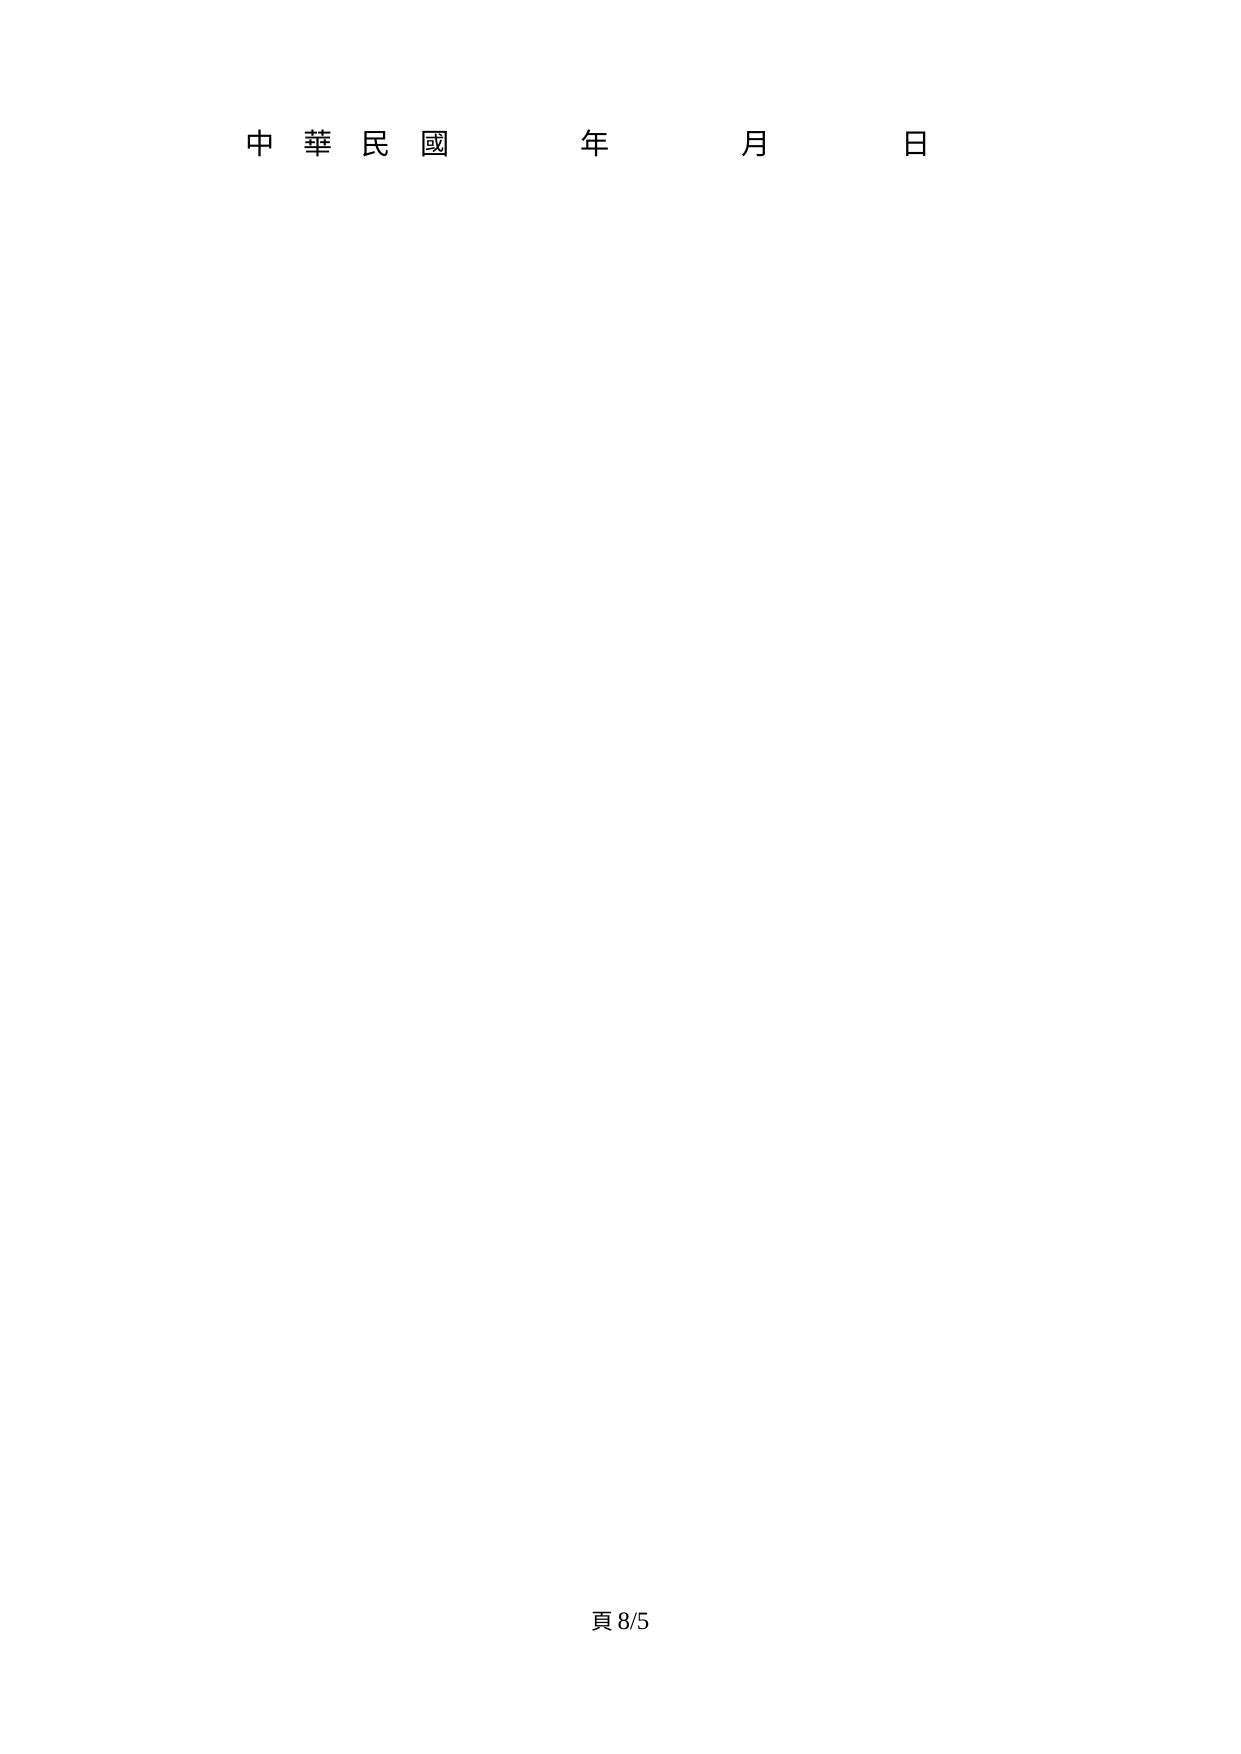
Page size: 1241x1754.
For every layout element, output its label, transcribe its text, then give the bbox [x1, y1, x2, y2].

text 中 華 民 國 年 月 日 [53, 118, 1122, 164]
